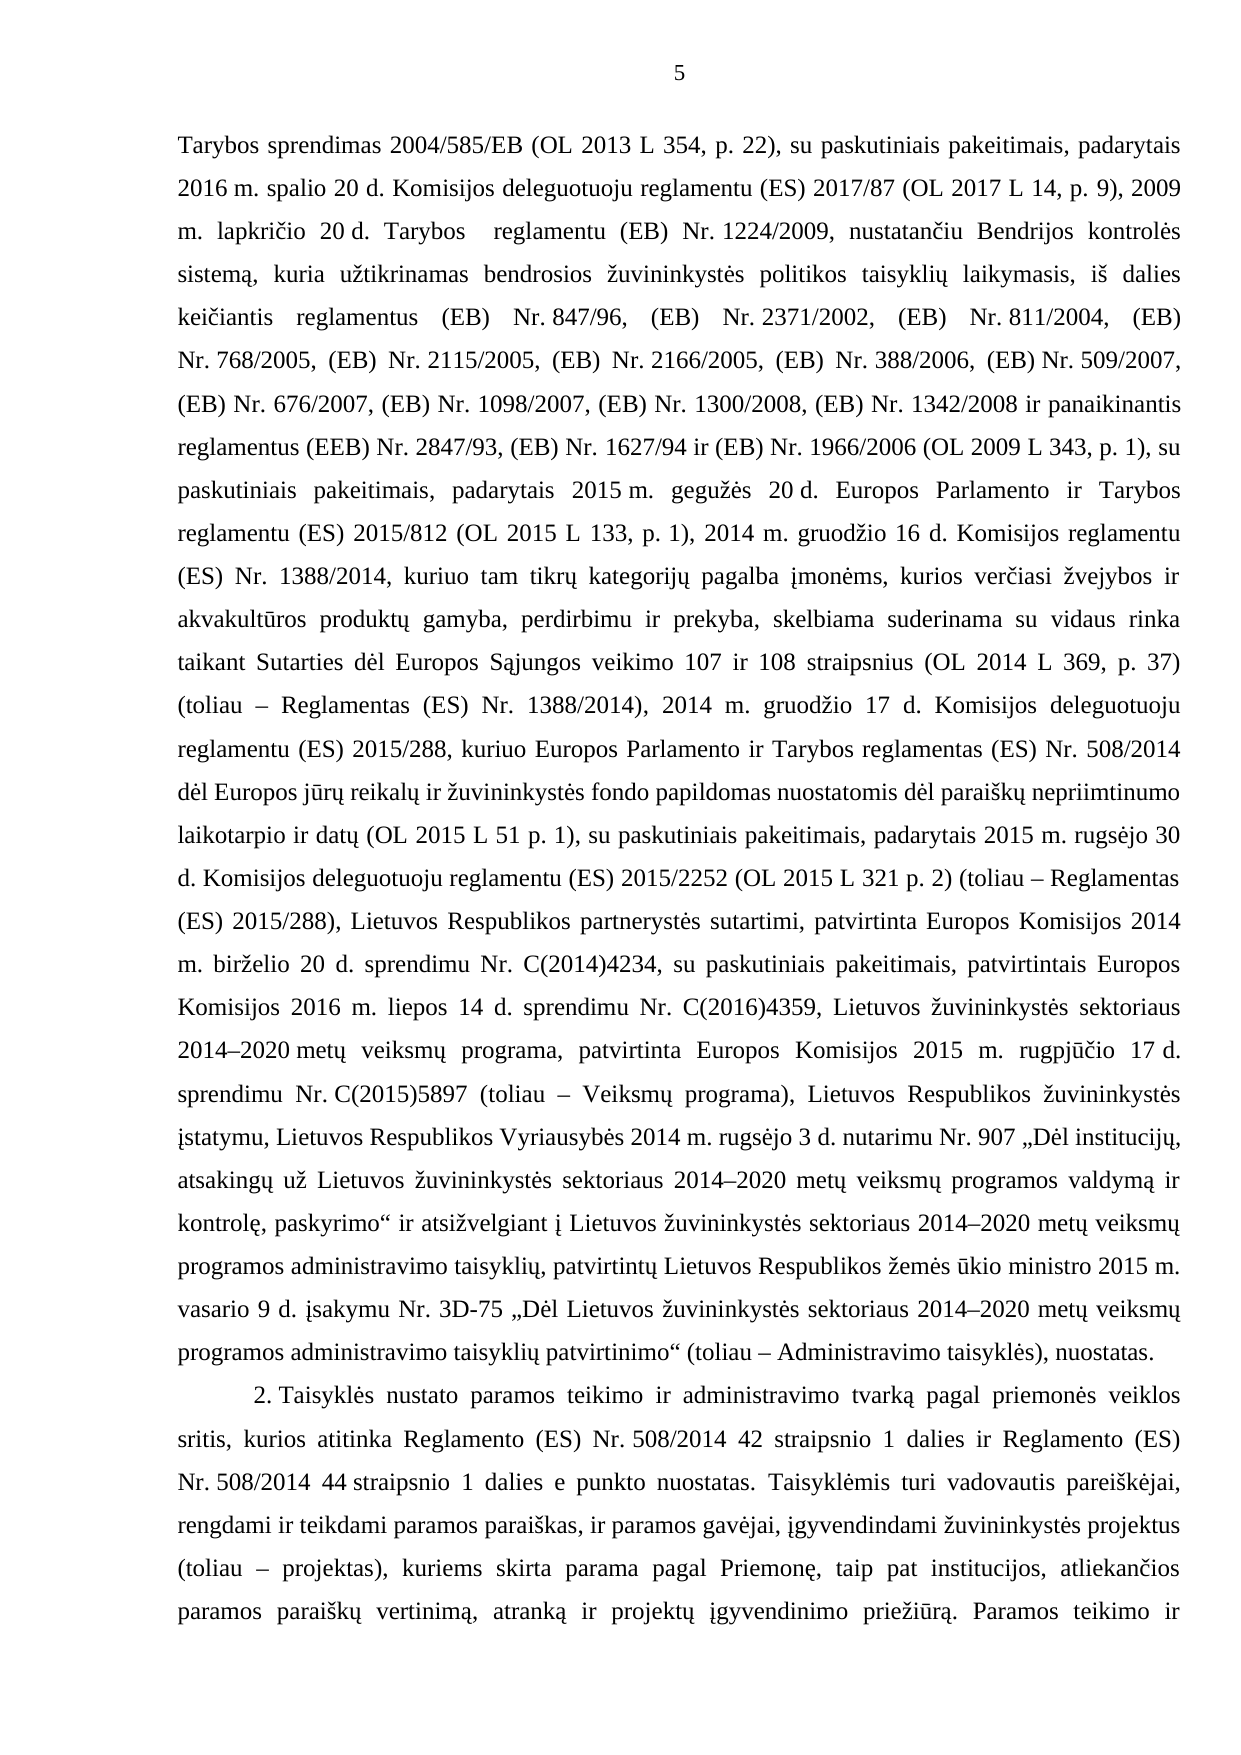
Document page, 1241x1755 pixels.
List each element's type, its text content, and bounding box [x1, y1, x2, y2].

text Tarybos sprendimas 2004/585/EB (OL 2013 L 354, p. 22), su paskutiniais pakeitimais, padarytais 2016 m. spalio 20 d. Komisijos deleguotuoju reglamentu (ES) 2017/87 (OL 2017 L 14, p. 9), 2009 m. lapkričio 20 d. Tarybos reglamentu (EB) Nr. 1224/2009, nustatančiu Bendrijos kontrolės sistemą, kuria užtikrinamas bendrosios žuvininkystės politikos taisyklių laikymasis, iš dalies keičiantis reglamentus (EB) Nr. 847/96, (EB) Nr. 2371/2002, (EB) Nr. 811/2004, (EB) Nr. 768/2005, (EB) Nr. 2115/2005, (EB) Nr. 2166/2005, (EB) Nr. 388/2006, (EB) Nr. 509/2007, (EB) Nr. 676/2007, (EB) Nr. 1098/2007, (EB) Nr. 1300/2008, (EB) Nr. 1342/2008 ir panaikinantis reglamentus (EEB) Nr. 2847/93, (EB) Nr. 1627/94 ir (EB) Nr. 1966/2006 (OL 2009 L 343, p. 1), su paskutiniais pakeitimais, padarytais 2015 m. gegužės 20 d. Europos Parlamento ir Tarybos reglamentu (ES) 2015/812 (OL 2015 L 133, p. 1), 2014 m. gruodžio 16 d. Komisijos reglamentu (ES) Nr. 1388/2014, kuriuo tam tikrų kategorijų pagalba įmonėms, kurios verčiasi žvejybos ir akvakultūros produktų gamyba, perdirbimu ir prekyba, skelbiama suderinama su vidaus rinka taikant Sutarties dėl Europos Sąjungos veikimo 107 ir 108 straipsnius (OL 2014 L 369, p. 37) (toliau – Reglamentas (ES) Nr. 1388/2014), 2014 m. gruodžio 17 d. Komisijos deleguotuoju reglamentu (ES) 2015/288, kuriuo Europos Parlamento ir Tarybos reglamentas (ES) Nr. 508/2014 dėl Europos jūrų reikalų ir žuvininkystės fondo papildomas nuostatomis dėl paraiškų nepriimtinumo laikotarpio ir datų (OL 2015 L 51 p. 1), su paskutiniais pakeitimais, padarytais 2015 m. rugsėjo 30 d. Komisijos deleguotuoju reglamentu (ES) 2015/2252 (OL 2015 L 321 p. 2) (toliau – Reglamentas (ES) 2015/288), Lietuvos Respublikos partnerystės sutartimi, patvirtinta Europos Komisijos 2014 m. birželio 20 d. sprendimu Nr. C(2014)4234, su paskutiniais pakeitimais, patvirtintais Europos Komisijos 2016 m. liepos 14 d. sprendimu Nr. C(2016)4359, Lietuvos žuvininkystės sektoriaus 2014–2020 metų veiksmų programa, patvirtinta Europos Komisijos 2015 m. rugpjūčio 17 d. sprendimu Nr. C(2015)5897 (toliau – Veiksmų programa), Lietuvos Respublikos žuvininkystės įstatymu, Lietuvos Respublikos Vyriausybės 2014 m. rugsėjo 3 d. nutarimu Nr. 907 „Dėl institucijų, atsakingų už Lietuvos žuvininkystės sektoriaus 2014–2020 metų veiksmų programos valdymą ir kontrolę, paskyrimo“ ir atsižvelgiant į Lietuvos žuvininkystės sektoriaus 2014–2020 metų veiksmų programos administravimo taisyklių, patvirtintų Lietuvos Respublikos žemės ūkio ministro 2015 m. vasario 9 d. įsakymu Nr. 3D-75 „Dėl Lietuvos žuvininkystės sektoriaus 2014–2020 metų veiksmų programos administravimo taisyklių patvirtinimo“ (toliau – Administravimo taisyklės), nuostatas. [177, 130, 1181, 1366]
text 2. Taisyklės nustato paramos teikimo ir administravimo tvarką pagal priemonės veiklos sritis, kurios atitinka Reglamento (ES) Nr. 508/2014 42 straipsnio 1 dalies ir Reglamento (ES) Nr. 508/2014 44 straipsnio 1 dalies e punkto nuostatas. Taisyklėmis turi vadovautis pareiškėjai, rengdami ir teikdami paramos paraiškas, ir paramos gavėjai, įgyvendindami žuvininkystės projektus (toliau – projektas), kuriems skirta parama pagal Priemonę, taip pat institucijos, atliekančios paramos paraiškų vertinimą, atranką ir projektų įgyvendinimo priežiūrą. Paramos teikimo ir [177, 1381, 1181, 1625]
